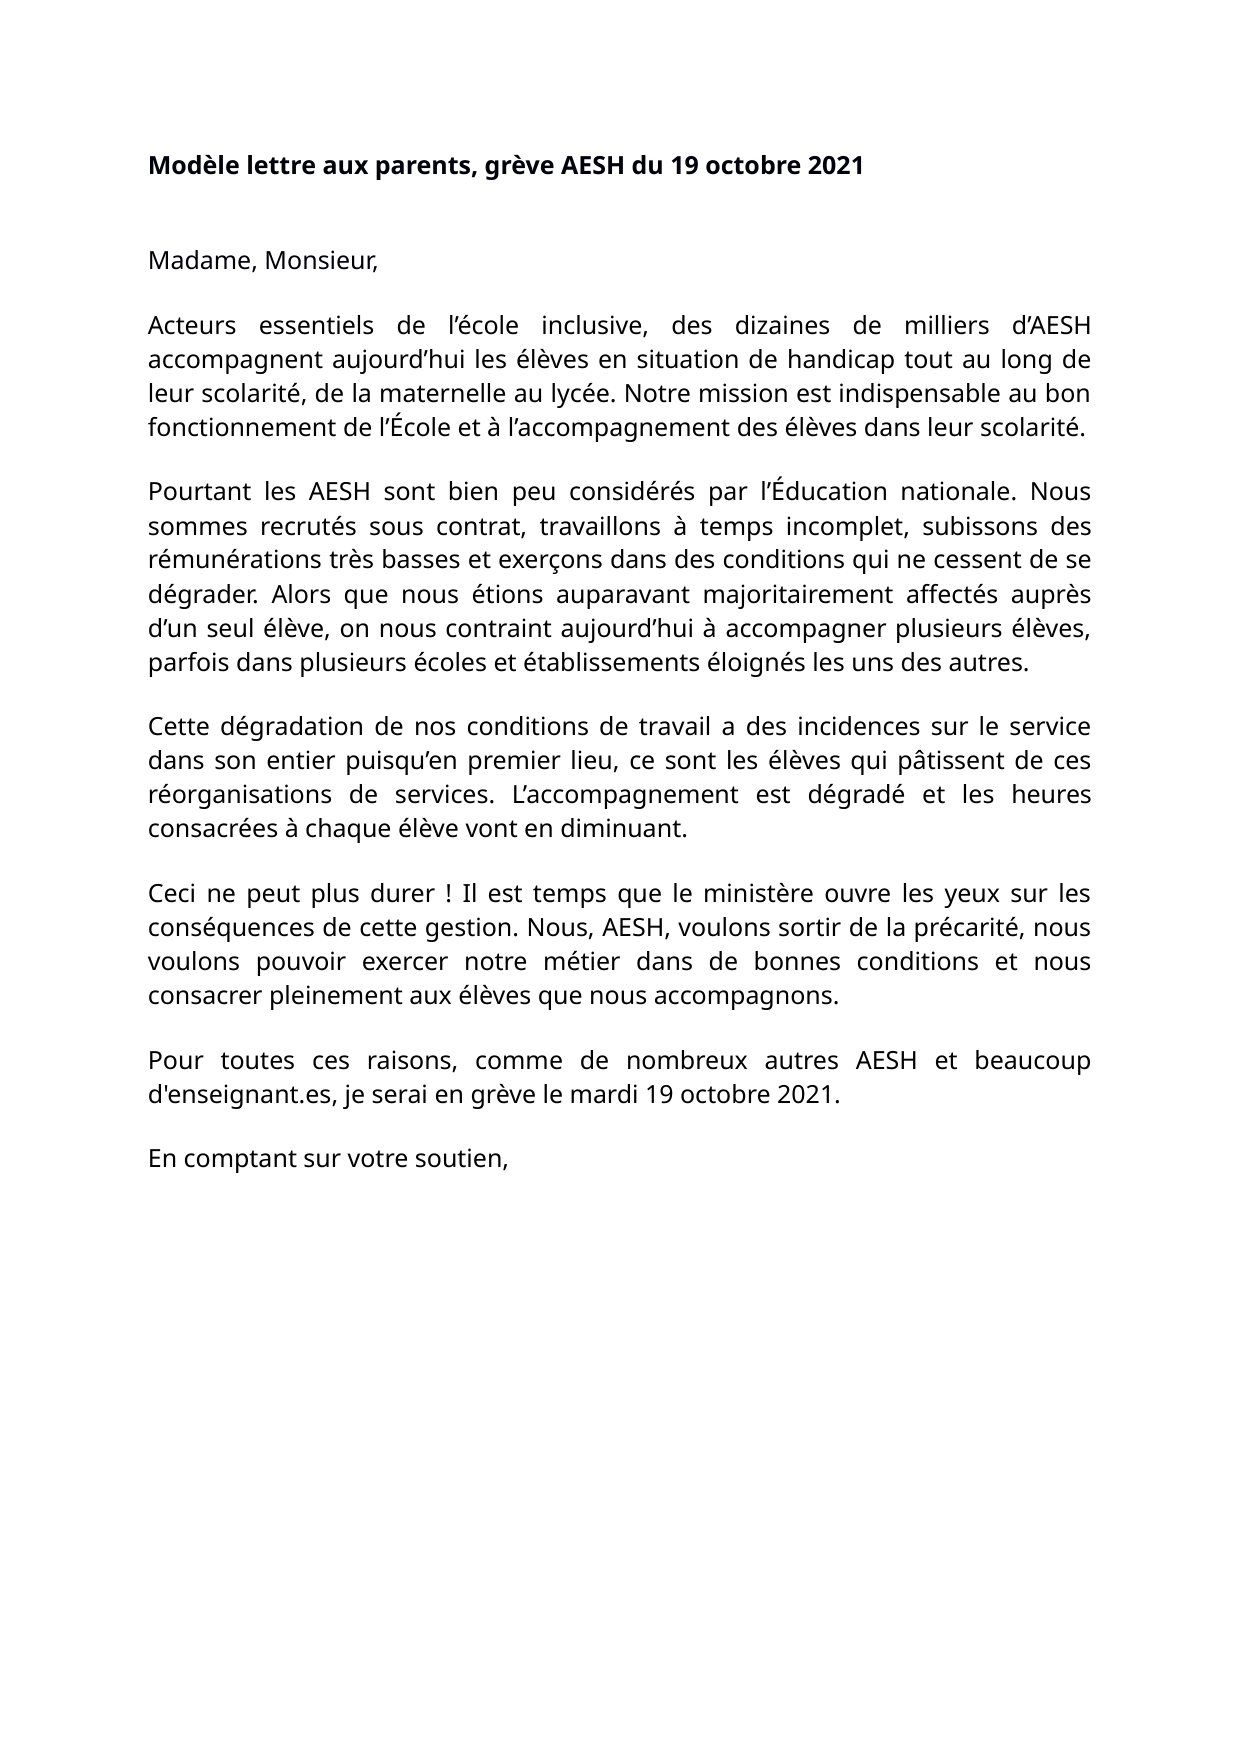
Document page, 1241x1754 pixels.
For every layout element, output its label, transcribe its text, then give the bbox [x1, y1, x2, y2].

text Ceci ne peut plus durer ! Il est temps que le ministère ouvre les yeux sur les conséquences de cette gestion. Nous, AESH, voulons sortir de la précarité, nous voulons pouvoir exercer notre métier dans de bonnes conditions et nous consacrer pleinement aux élèves que nous accompagnons. [148, 876, 1093, 1012]
text Acteurs essentiels de l’école inclusive, des dizaines de milliers d’AESH accompagnent aujourd’hui les élèves en situation de handicap tout au long de leur scolarité, de la maternelle au lycée. Notre mission est indispensable au bon fonctionnement de l’École et à l’accompagnement des élèves dans leur scolarité. [148, 307, 1093, 443]
text Pour toutes ces raisons, comme de nombreux autres AESH et beaucoup d'enseignant.es, je serai en grève le mardi 19 octobre 2021. [148, 1042, 1093, 1111]
text Cette dégradation de nos conditions de travail a des incidences sur le service dans son entier puisqu’en premier lieu, ce sont les élèves qui pâtissent de ces réorganisations de services. L’accompagnement est dégradé et les heures consacrées à chaque élève vont en diminuant. [148, 709, 1093, 845]
text En comptant sur votre soutien, [148, 1141, 1093, 1175]
text Madame, Monsieur, [148, 243, 1093, 277]
text Modèle lettre aux parents, grève AESH du 19 octobre 2021 [148, 148, 1093, 182]
text Pourtant les AESH sont bien peu considérés par l’Éducation nationale. Nous sommes recrutés sous contrat, travaillons à temps incomplet, subissons des rémunérations très basses et exerçons dans des conditions qui ne cessent de se dégrader. Alors que nous étions auparavant majoritairement affectés auprès d’un seul élève, on nous contraint aujourd’hui à accompagner plusieurs élèves, parfois dans plusieurs écoles et établissements éloignés les uns des autres. [148, 474, 1093, 678]
